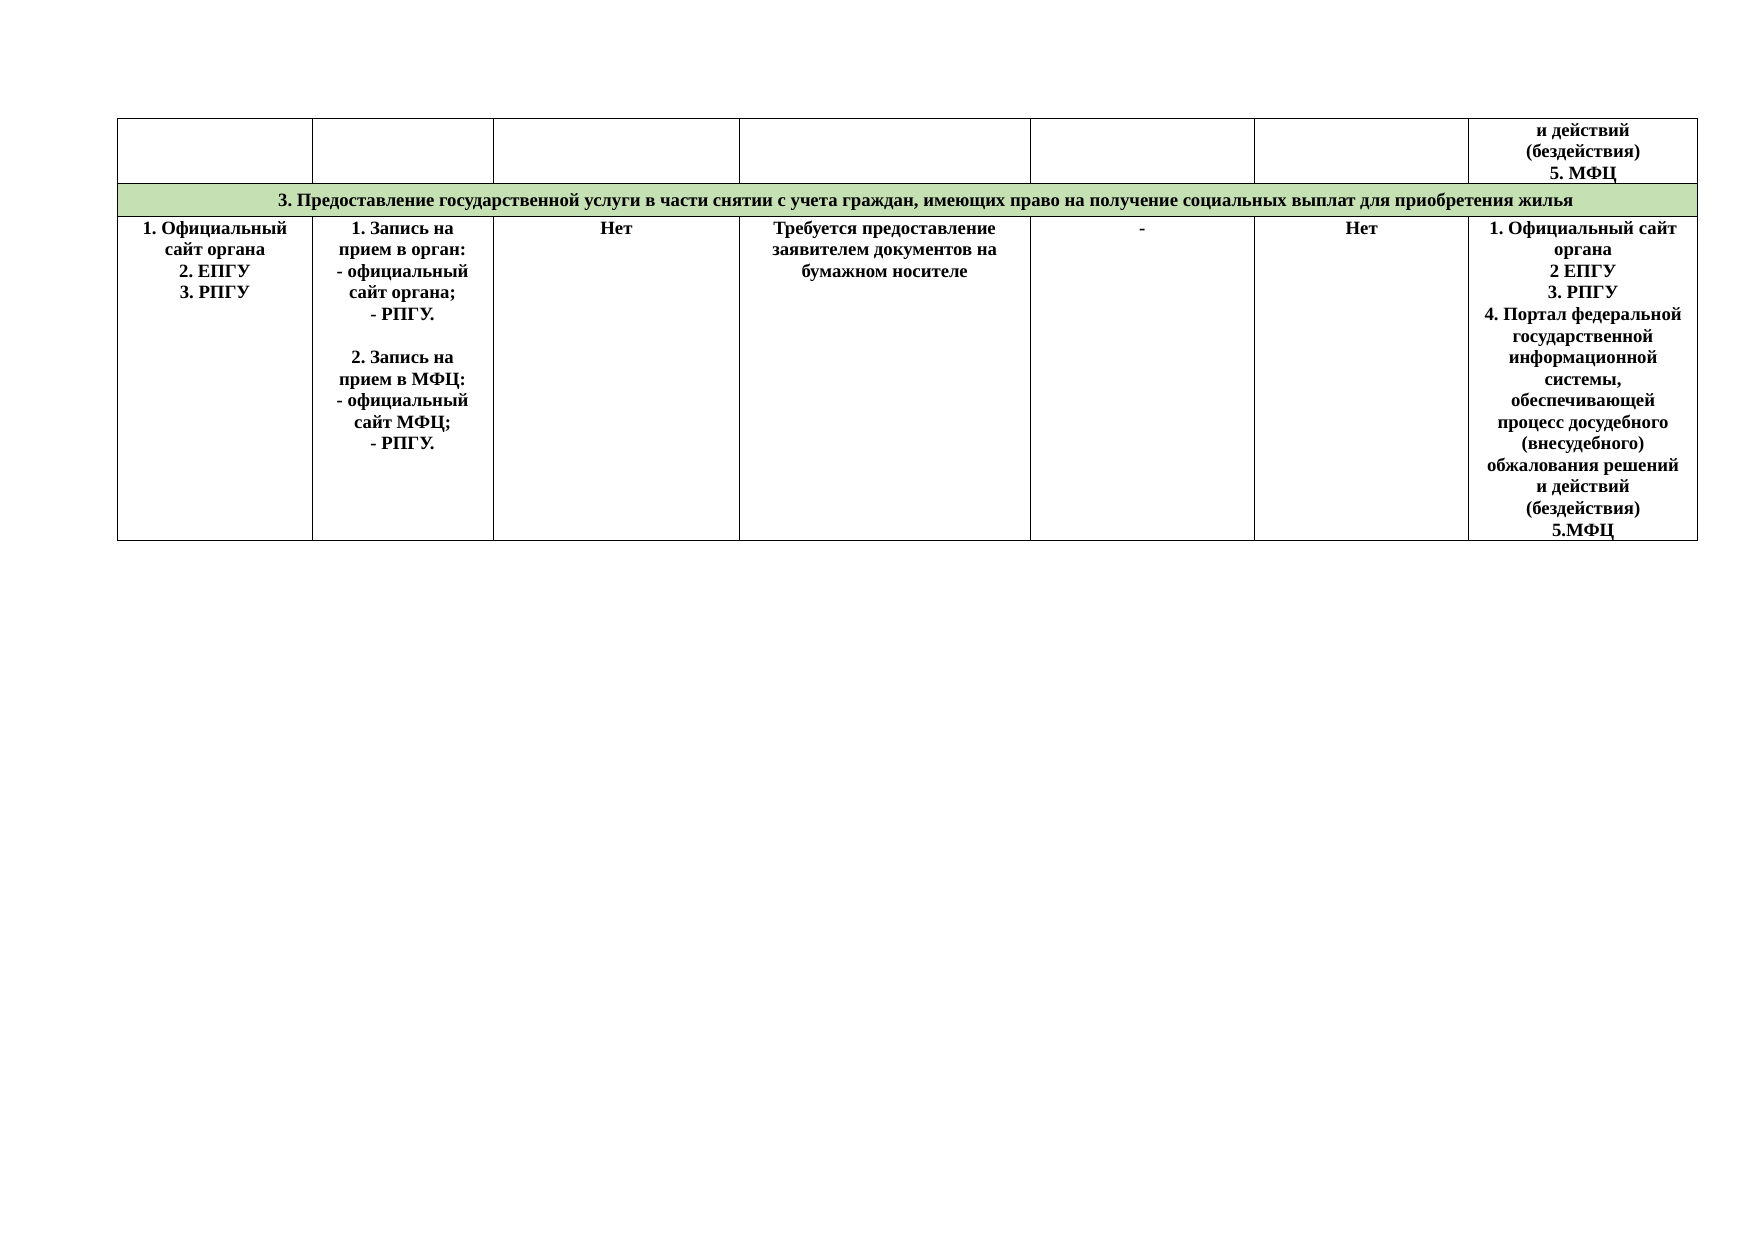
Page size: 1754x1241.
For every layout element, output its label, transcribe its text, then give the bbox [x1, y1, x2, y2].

table_cell 3. Предоставление государственной услуги в части снятии с учета граждан, имеющих право на получение социальных выплат для приобретения жилья [118, 184, 1697, 216]
table_cell - [1031, 217, 1254, 540]
table_cell 1. Официальный сайт органа 2 ЕПГУ 3. РПГУ 4. Портал федеральной государственной информационной системы, обеспечивающей процесс досудебного (внесудебного) обжалования решений и действий (бездействия) 5.МФЦ [1469, 217, 1697, 540]
table_cell 1. Запись на прием в орган: - официальный сайт органа; - РПГУ. 2. Запись на прием в МФЦ: - официальный сайт МФЦ; - РПГУ. [313, 217, 493, 540]
table_cell Требуется предоставление заявителем документов на бумажном носителе [740, 217, 1030, 540]
table_cell [1255, 119, 1468, 183]
table_cell [740, 119, 1030, 183]
table_cell Нет [1255, 217, 1468, 540]
table_cell [494, 119, 739, 183]
table_cell 1. Официальный сайт органа 2. ЕПГУ 3. РПГУ [118, 217, 312, 540]
table_cell и действий (бездействия) 5. МФЦ [1469, 119, 1697, 183]
table_cell [313, 119, 493, 183]
table_cell - [1031, 119, 1254, 183]
table_cell Нет [494, 217, 739, 540]
table_cell [118, 119, 312, 183]
